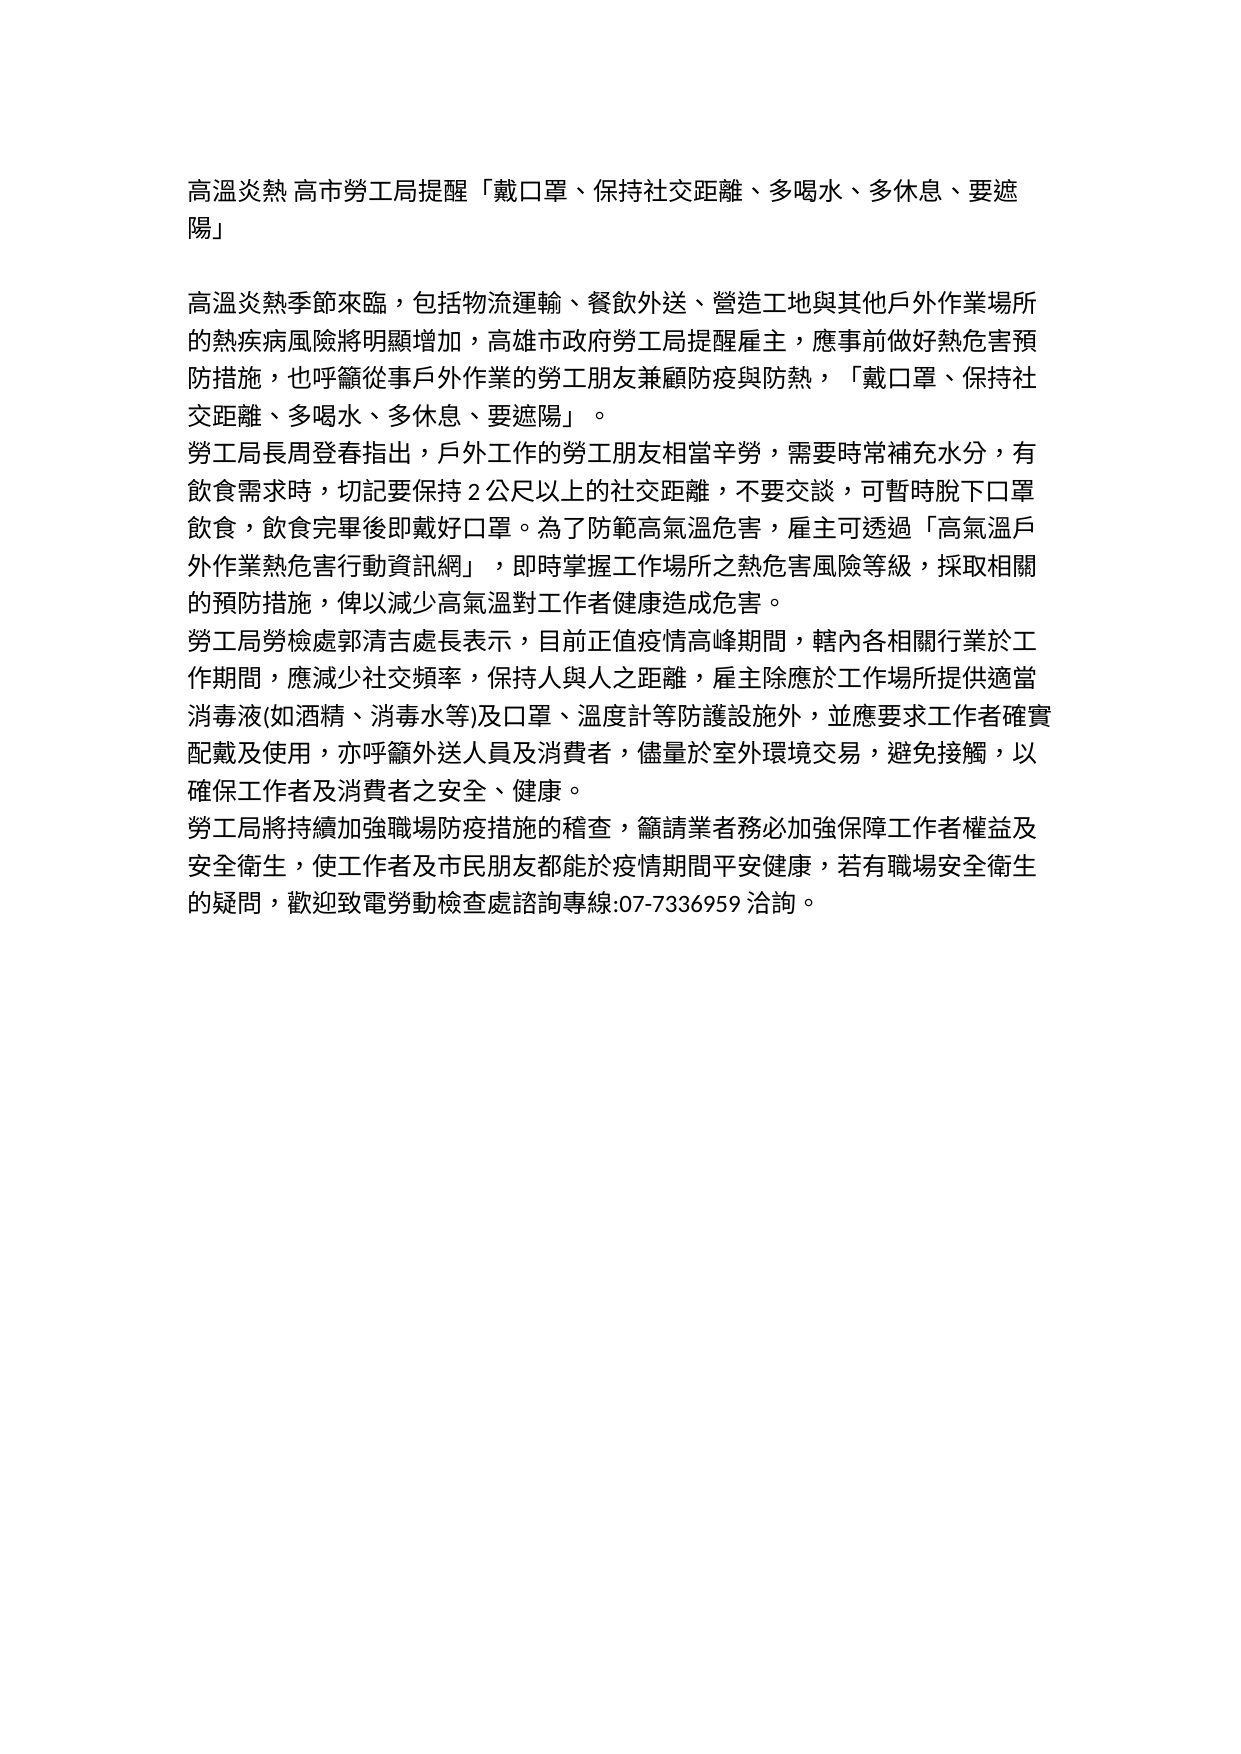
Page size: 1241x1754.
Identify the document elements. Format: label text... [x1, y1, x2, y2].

text 高溫炎熱季節來臨，包括物流運輸、餐飲外送、營造工地與其他戶外作業場所的熱疾病風險將明顯增加，高雄市政府勞工局提醒雇主，應事前做好熱危害預防措施，也呼籲從事戶外作業的勞工朋友兼顧防疫與防熱，「戴口罩、保持社交距離、多喝水、多休息、要遮陽」。 [187, 277, 1053, 427]
text 勞工局將持續加強職場防疫措施的稽查，籲請業者務必加強保障工作者權益及安全衛生，使工作者及市民朋友都能於疫情期間平安健康，若有職場安全衛生的疑問，歡迎致電勞動檢查處諮詢專線:07-7336959洽詢。 [187, 802, 1053, 914]
text 勞工局長周登春指出，戶外工作的勞工朋友相當辛勞，需要時常補充水分，有飲食需求時，切記要保持2公尺以上的社交距離，不要交談，可暫時脫下口罩飲食，飲食完畢後即戴好口罩。為了防範高氣溫危害，雇主可透過「高氣溫戶外作業熱危害行動資訊網」，即時掌握工作場所之熱危害風險等級，採取相關的預防措施，俾以減少高氣溫對工作者健康造成危害。 [187, 427, 1053, 614]
text 勞工局勞檢處郭清吉處長表示，目前正值疫情高峰期間，轄內各相關行業於工作期間，應減少社交頻率，保持人與人之距離，雇主除應於工作場所提供適當消毒液(如酒精、消毒水等)及口罩、溫度計等防護設施外，並應要求工作者確實配戴及使用，亦呼籲外送人員及消費者，儘量於室外環境交易，避免接觸，以確保工作者及消費者之安全、健康。 [187, 614, 1053, 802]
text 高溫炎熱 高市勞工局提醒「戴口罩、保持社交距離、多喝水、多休息、要遮陽」 [187, 164, 1053, 239]
